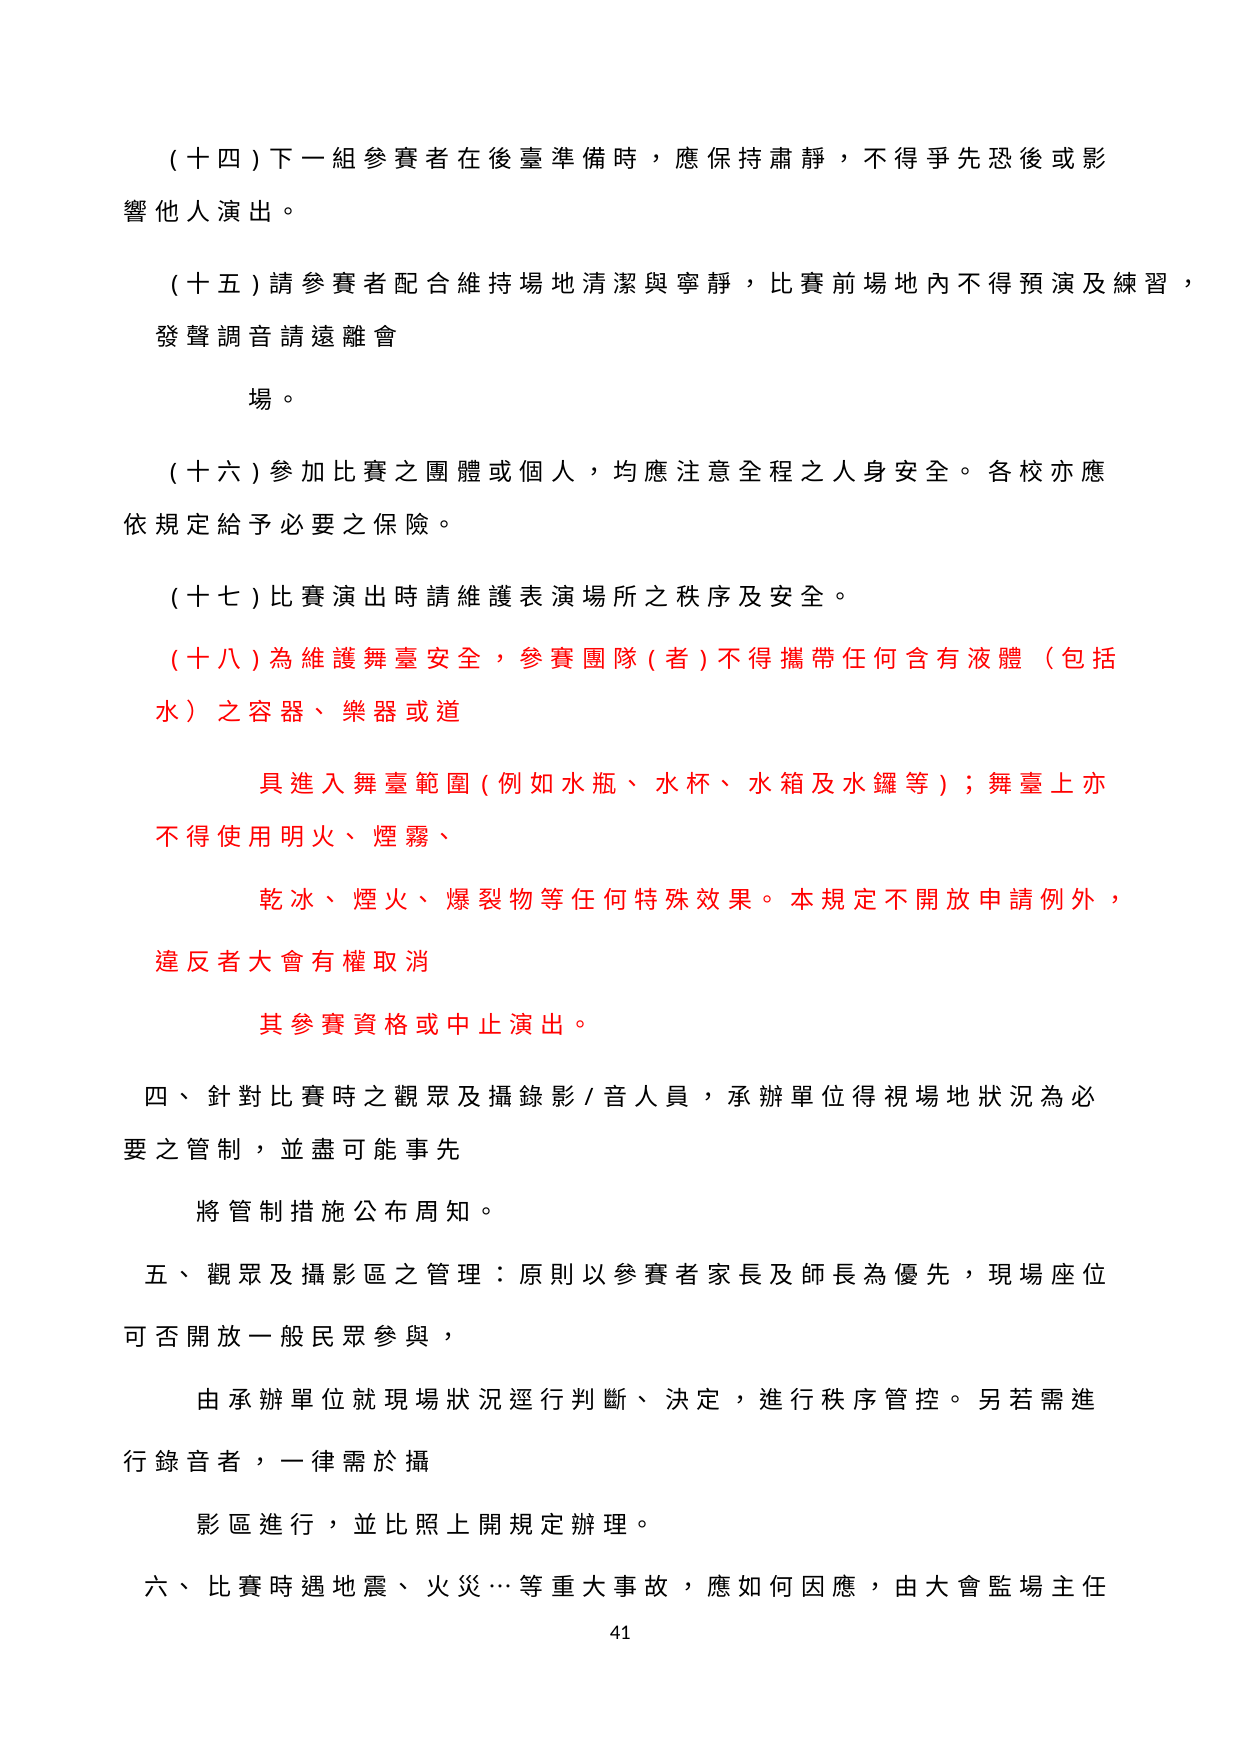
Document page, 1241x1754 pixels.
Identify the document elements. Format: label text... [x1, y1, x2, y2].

text 場。 [145, 356, 1179, 418]
text (十七)比賽演出時請維護表演場所之秩序及安全。 [145, 543, 1120, 606]
text 將管制措施公布周知。 [120, 1168, 1120, 1231]
text 影區進行，並比照上開規定辦理。 [120, 1481, 1120, 1543]
text 乾冰、煙火、爆裂物等任何特殊效果。本規定不開放申請例外，違反者大會有權取消 [145, 856, 1120, 981]
text (十五)請參賽者配合維持場地清潔與寧靜，比賽前場地內不得預演及練習，發聲調音請遠離會 [145, 231, 1179, 356]
text 由承辦單位就現場狀況逕行判斷、決定，進行秩序管控。另若需進行錄音者，一律需於攝 [120, 1356, 1120, 1481]
text 具進入舞臺範圍(例如水瓶、水杯、水箱及水鑼等)；舞臺上亦不得使用明火、煙霧、 [145, 731, 1120, 856]
text 員、臨時協助人員及身體不便或特殊學校學生之監護人員除外。 [120, 43, 1120, 106]
text 四、針對比賽時之觀眾及攝錄影/音人員，承辦單位得視場地狀況為必要之管制，並盡可能事先 [120, 1043, 1120, 1168]
text 其參賽資格或中止演出。 [145, 981, 1120, 1043]
text (十四)下一組參賽者在後臺準備時，應保持肅靜，不得爭先恐後或影響他人演出。 [120, 106, 1120, 231]
text (十八)為維護舞臺安全，參賽團隊(者)不得攜帶任何含有液體（包括水）之容器、樂器或道 [145, 606, 1120, 731]
text 五、觀眾及攝影區之管理：原則以參賽者家長及師長為優先，現場座位可否開放一般民眾參與， [120, 1231, 1120, 1356]
text 六、比賽時遇地震、火災…等重大事故，應如何因應，由大會監場主任 [120, 1543, 1120, 1606]
text (十六)參加比賽之團體或個人，均應注意全程之人身安全。各校亦應依規定給予必要之保險。 [120, 418, 1120, 543]
